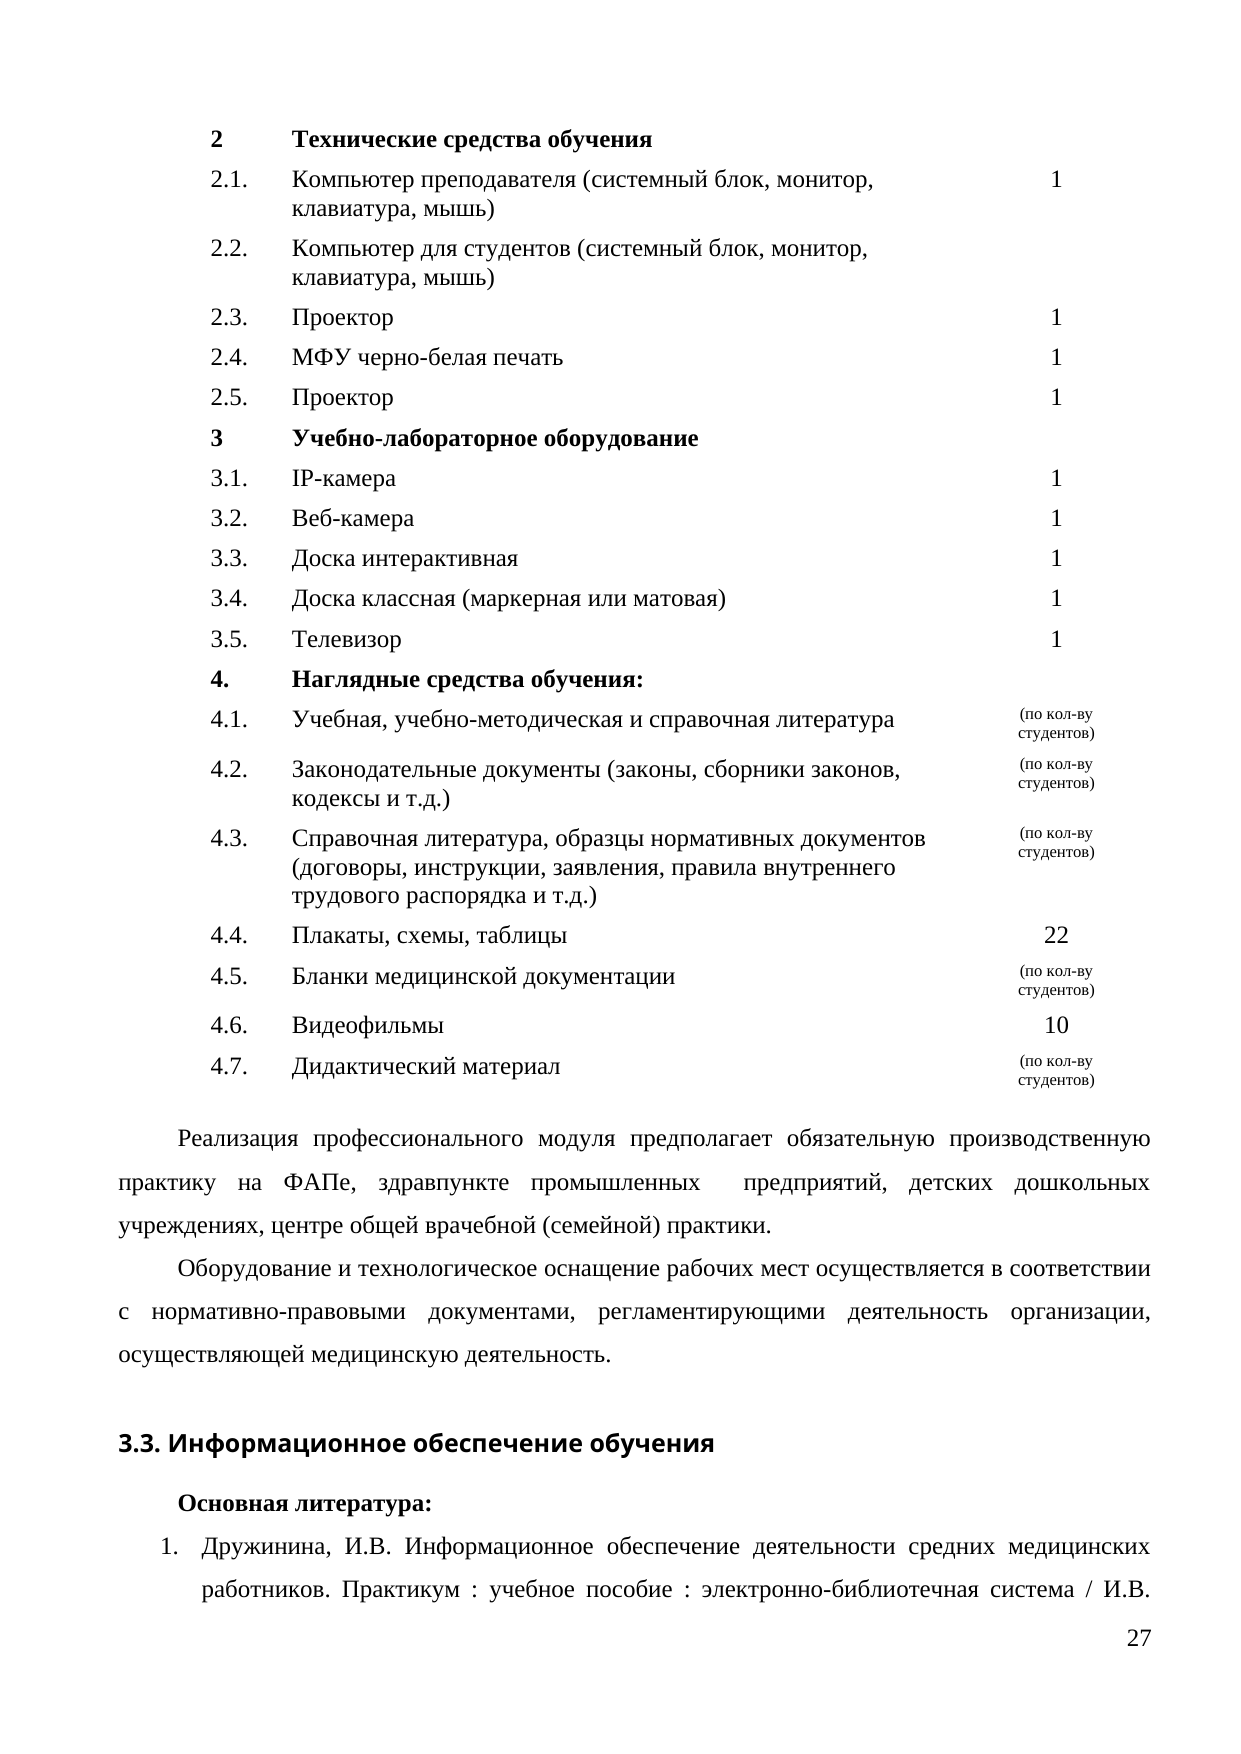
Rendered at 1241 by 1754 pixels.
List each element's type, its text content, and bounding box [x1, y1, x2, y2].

table_cell 3 [205, 417, 286, 457]
table_cell 22 [995, 915, 1118, 955]
table_cell Видеофильмы [286, 1005, 995, 1045]
table_cell 2 [205, 118, 286, 158]
table_cell Доска интерактивная [286, 538, 995, 578]
table_cell Справочная литература, образцы нормативных документов (договоры, инструкции, заявления, правила внутреннего трудового распорядка и т.д.) [286, 817, 995, 915]
text Оборудование и технологическое оснащение рабочих мест осуществляется в соответствии с нормативно-правовыми документами, регламентирующими деятельность организации, осуществляющей медицинскую деятельность. [118, 1253, 1152, 1368]
table_cell Плакаты, схемы, таблицы [286, 915, 995, 955]
table_cell 3.2. [205, 497, 286, 537]
table_cell Компьютер для студентов (системный блок, монитор, клавиатура, мышь) [286, 227, 995, 296]
table_cell (по кол-ву студентов) [995, 955, 1118, 1005]
table_cell 1 [995, 158, 1118, 227]
table_cell 1 [995, 578, 1118, 618]
table_cell [995, 227, 1118, 296]
table_cell Доска классная (маркерная или матовая) [286, 578, 995, 618]
table_cell Бланки медицинской документации [286, 955, 995, 1005]
table_cell 3.1. [205, 457, 286, 497]
text Основная литература: [118, 1488, 1152, 1517]
list Дружинина, И.В. Информационное обеспечение деятельности средних медицинских работников. Практикум : учебное пособие : электронно-библиотечная система / И.В. [160, 1531, 1152, 1603]
table_cell Компьютер преподавателя (системный блок, монитор, клавиатура, мышь) [286, 158, 995, 227]
table_cell 2.3. [205, 296, 286, 336]
table_cell (по кол-ву студентов) [995, 698, 1118, 748]
table_cell Технические средства обучения [286, 118, 995, 158]
table_cell Дидактический материал [286, 1045, 995, 1095]
table_cell Законодательные документы (законы, сборники законов, кодексы и т.д.) [286, 748, 995, 817]
table_cell [995, 118, 1118, 158]
table_cell Наглядные средства обучения: [286, 658, 995, 698]
table_cell 2.5. [205, 377, 286, 417]
table_cell 1 [995, 497, 1118, 537]
table_cell 1 [995, 336, 1118, 377]
table_cell Веб-камера [286, 497, 995, 537]
table_cell 4.3. [205, 817, 286, 915]
table_cell 2.2. [205, 227, 286, 296]
subtitle 3.3. Информационное обеспечение обучения [118, 1425, 1152, 1459]
table_cell Проектор [286, 296, 995, 336]
table_cell (по кол-ву студентов) [995, 817, 1118, 915]
table_cell 3.5. [205, 618, 286, 658]
table_cell 4.1. [205, 698, 286, 748]
table_cell Учебно-лабораторное оборудование [286, 417, 995, 457]
table_cell 2.4. [205, 336, 286, 377]
table_cell 10 [995, 1005, 1118, 1045]
table_cell 4.4. [205, 915, 286, 955]
table_cell 4.5. [205, 955, 286, 1005]
table_cell 1 [995, 296, 1118, 336]
table_cell 3.3. [205, 538, 286, 578]
table_cell 1 [995, 538, 1118, 578]
table_cell 1 [995, 618, 1118, 658]
table_cell 2.1. [205, 158, 286, 227]
table_cell [995, 417, 1118, 457]
table_cell 1 [995, 377, 1118, 417]
table_cell Проектор [286, 377, 995, 417]
table_cell 4.2. [205, 748, 286, 817]
table_cell 4.6. [205, 1005, 286, 1045]
table_cell МФУ черно-белая печать [286, 336, 995, 377]
table_cell 1 [995, 457, 1118, 497]
table_cell 4. [205, 658, 286, 698]
table_cell (по кол-ву студентов) [995, 1045, 1118, 1095]
table_cell (по кол-ву студентов) [995, 748, 1118, 817]
table_cell IP-камера [286, 457, 995, 497]
table_cell Учебная, учебно-методическая и справочная литература [286, 698, 995, 748]
table_cell 4.7. [205, 1045, 286, 1095]
table_cell [995, 658, 1118, 698]
table_cell 3.4. [205, 578, 286, 618]
text Реализация профессионального модуля предполагает обязательную производственную практику на ФАПе, здравпункте промышленных предприятий, детских дошкольных учреждениях, центре общей врачебной (семейной) практики. [118, 1123, 1152, 1238]
table_cell Телевизор [286, 618, 995, 658]
